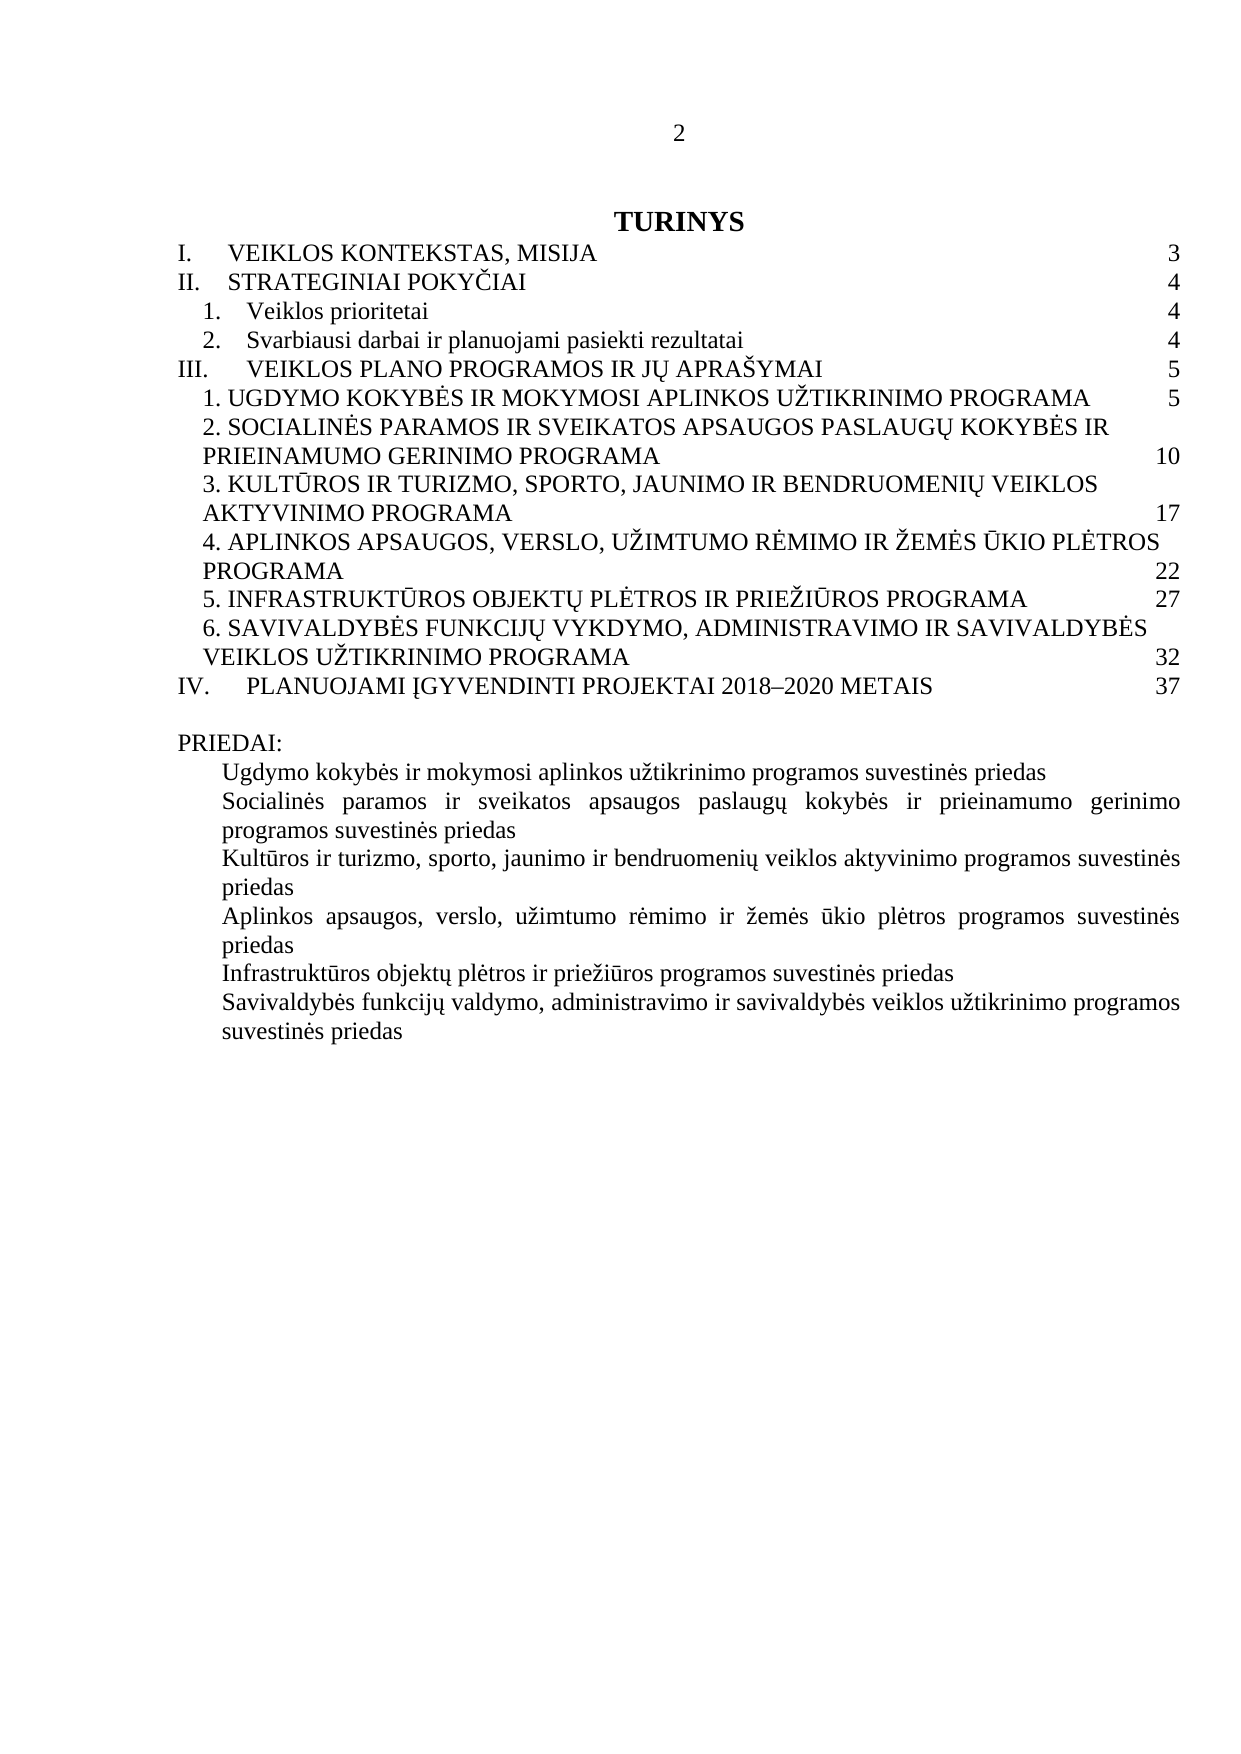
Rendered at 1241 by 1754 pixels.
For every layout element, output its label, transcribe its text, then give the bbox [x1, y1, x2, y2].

text TURINYS [177, 204, 1181, 238]
text Kultūros ir turizmo, sporto, jaunimo ir bendruomenių veiklos aktyvinimo programos suvestinės priedas [222, 843, 1181, 901]
text Socialinės paramos ir sveikatos apsaugos paslaugų kokybės ir prieinamumo gerinimo programos suvestinės priedas [222, 786, 1181, 843]
text 1. UGDYMO KOKYBĖS IR MOKYMOSI APLINKOS UŽTIKRINIMO PROGRAMA 5 [202, 383, 1181, 412]
text Aplinkos apsaugos, verslo, užimtumo rėmimo ir žemės ūkio plėtros programos suvestinės priedas [222, 901, 1181, 958]
text Ugdymo kokybės ir mokymosi aplinkos užtikrinimo programos suvestinės priedas [222, 757, 1181, 786]
text 4. APLINKOS APSAUGOS, VERSLO, UŽIMTUMO RĖMIMO IR ŽEMĖS ŪKIO PLĖTROS PROGRAMA 22 [202, 527, 1181, 584]
text 2. SOCIALINĖS PARAMOS IR SVEIKATOS APSAUGOS PASLAUGŲ KOKYBĖS IR PRIEINAMUMO GERINIMO PROGRAMA 10 [202, 412, 1181, 469]
text 3. KULTŪROS IR TURIZMO, SPORTO, JAUNIMO IR BENDRUOMENIŲ VEIKLOS AKTYVINIMO PROGRAMA 17 [202, 469, 1181, 527]
text 1. Veiklos prioritetai 4 [202, 296, 1181, 325]
text 6. SAVIVALDYBĖS FUNKCIJŲ VYKDYMO, ADMINISTRAVIMO IR SAVIVALDYBĖS VEIKLOS UŽTIKRINIMO PROGRAMA 32 [202, 613, 1181, 671]
text 2. Svarbiausi darbai ir planuojami pasiekti rezultatai 4 [202, 325, 1181, 354]
text I. VEIKLOS KONTEKSTAS, MISIJA 3 [177, 238, 1181, 267]
text Savivaldybės funkcijų valdymo, administravimo ir savivaldybės veiklos užtikrinimo programos suvestinės priedas [222, 987, 1181, 1045]
text II. STRATEGINIAI POKYČIAI 4 [177, 267, 1181, 296]
text 5. INFRASTRUKTŪROS OBJEKTŲ PLĖTROS IR PRIEŽIŪROS PROGRAMA 27 [202, 584, 1181, 613]
text PRIEDAI: [177, 728, 1181, 757]
text IV. PLANUOJAMI ĮGYVENDINTI PROJEKTAI 2018–2020 METAIS 37 [177, 671, 1181, 700]
text Infrastruktūros objektų plėtros ir priežiūros programos suvestinės priedas [222, 958, 1181, 987]
text III. VEIKLOS PLANO PROGRAMOS IR JŲ APRAŠYMAI 5 [177, 354, 1181, 383]
